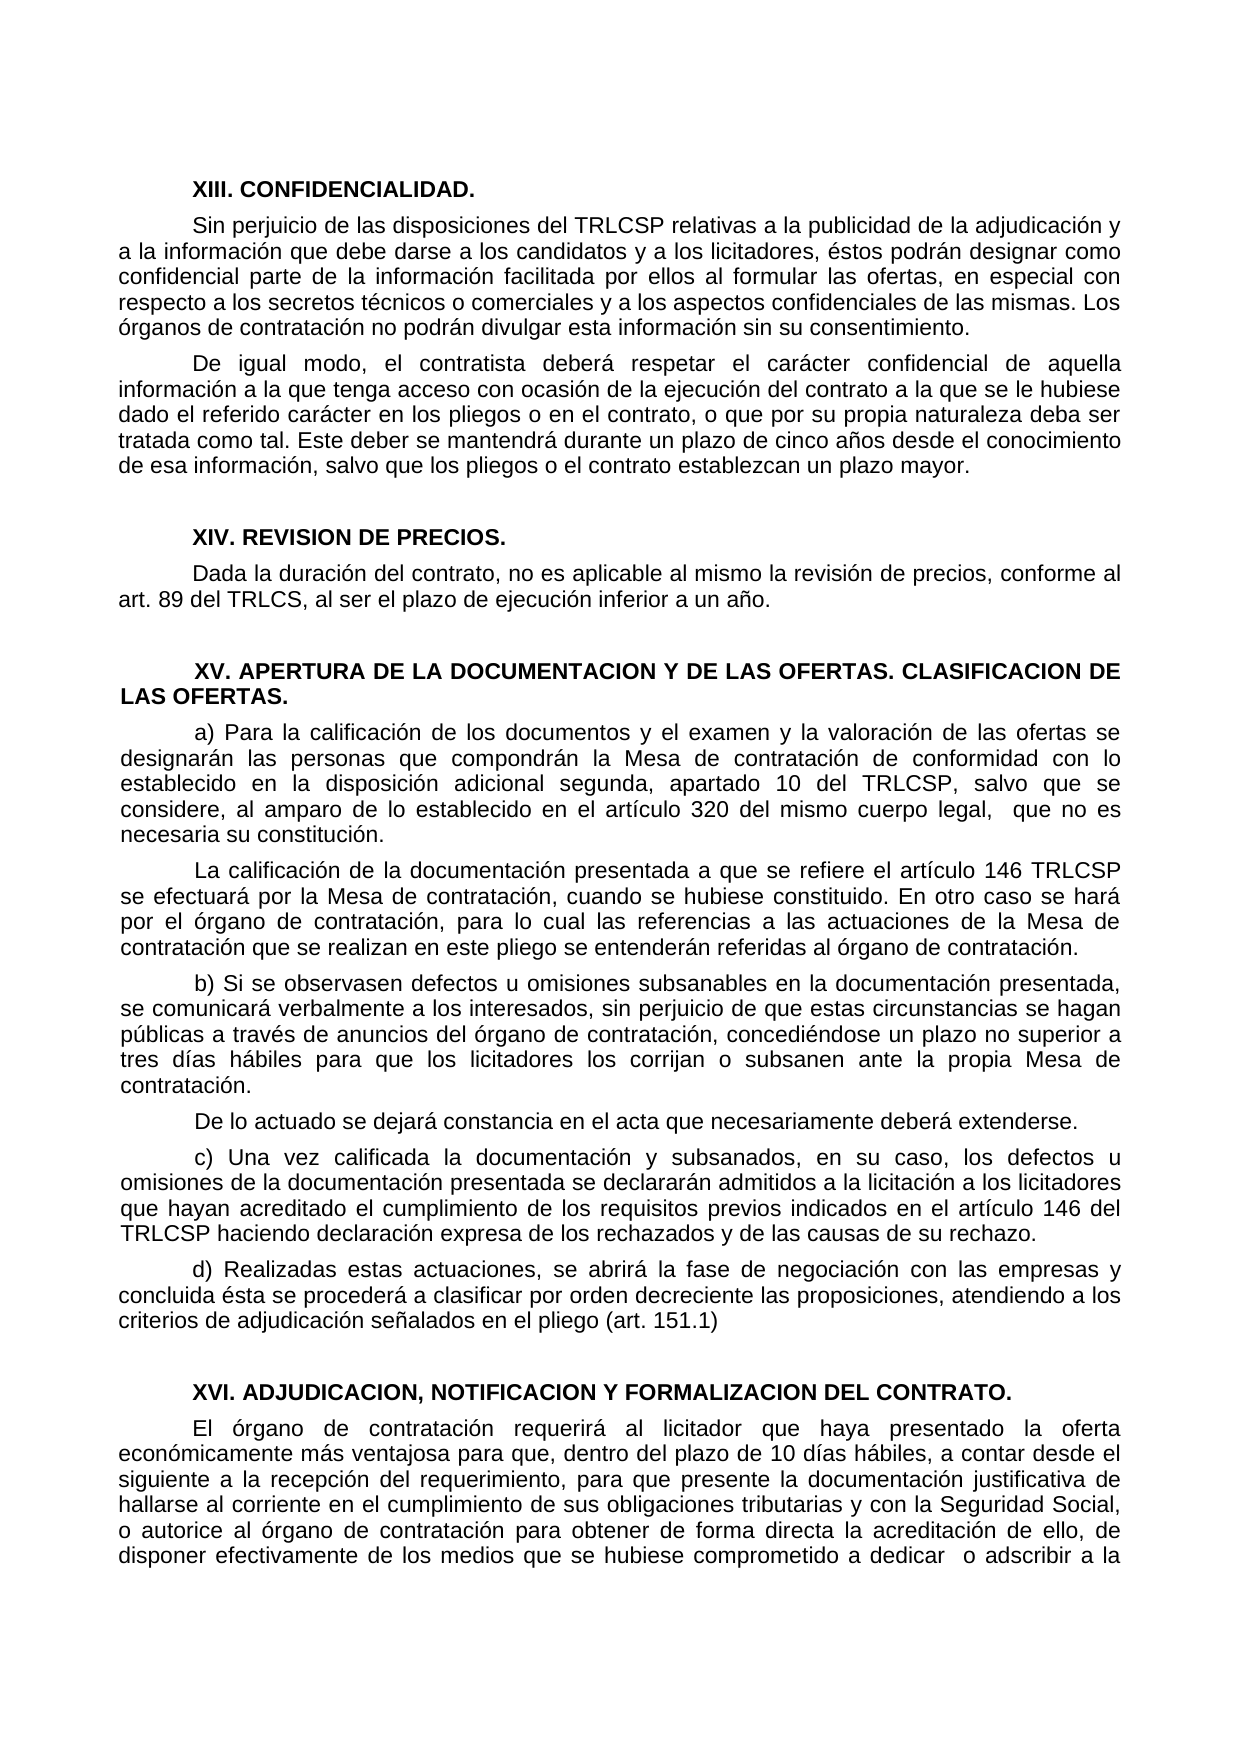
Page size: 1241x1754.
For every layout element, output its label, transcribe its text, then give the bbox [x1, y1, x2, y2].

text b) Si se observasen defectos u omisiones subsanables en la documentación presentada, se comunicará verbalmente a los interesados, sin perjuicio de que estas circunstancias se hagan públicas a través de anuncios del órgano de contratación, concediéndose un plazo no superior a tres días hábiles para que los licitadores los corrijan o subsanen ante la propia Mesa de contratación. [120, 970, 1122, 1098]
text La calificación de la documentación presentada a que se refiere el artículo 146 TRLCSP se efectuará por la Mesa de contratación, cuando se hubiese constituido. En otro caso se hará por el órgano de contratación, para lo cual las referencias a las actuaciones de la Mesa de contratación que se realizan en este pliego se entenderán referidas al órgano de contratación. [120, 858, 1122, 960]
text Dada la duración del contrato, no es aplicable al mismo la revisión de precios, conforme al art. 89 del TRLCS, al ser el plazo de ejecución inferior a un año. [118, 561, 1122, 612]
text a) Para la calificación de los documentos y el examen y la valoración de las ofertas se designarán las personas que compondrán la Mesa de contratación de conformidad con lo establecido en la disposición adicional segunda, apartado 10 del TRLCSP, salvo que se considere, al amparo de lo establecido en el artículo 320 del mismo cuerpo legal, que no es necesaria su constitución. [120, 720, 1122, 847]
text XV. APERTURA DE LA DOCUMENTACION Y DE LAS OFERTAS. CLASIFICACION DE LAS OFERTAS. [120, 658, 1122, 709]
text XVI. ADJUDICACION, NOTIFICACION Y FORMALIZACION DEL CONTRATO. [118, 1380, 1122, 1405]
text De igual modo, el contratista deberá respetar el carácter confidencial de aquella información a la que tenga acceso con ocasión de la ejecución del contrato a la que se le hubiese dado el referido carácter en los pliegos o en el contrato, o que por su propia naturaleza deba ser tratada como tal. Este deber se mantendrá durante un plazo de cinco años desde el conocimiento de esa información, salvo que los pliegos o el contrato establezcan un plazo mayor. [118, 351, 1122, 479]
text Sin perjuicio de las disposiciones del TRLCSP relativas a la publicidad de la adjudicación y a la información que debe darse a los candidatos y a los licitadores, éstos podrán designar como confidencial parte de la información facilitada por ellos al formular las ofertas, en especial con respecto a los secretos técnicos o comerciales y a los aspectos confidenciales de las mismas. Los órganos de contratación no podrán divulgar esta información sin su consentimiento. [118, 213, 1122, 341]
text El órgano de contratación requerirá al licitador que haya presentado la oferta económicamente más ventajosa para que, dentro del plazo de 10 días hábiles, a contar desde el siguiente a la recepción del requerimiento, para que presente la documentación justificativa de hallarse al corriente en el cumplimiento de sus obligaciones tributarias y con la Seguridad Social, o autorice al órgano de contratación para obtener de forma directa la acreditación de ello, de disponer efectivamente de los medios que se hubiese comprometido a dedicar o adscribir a la [118, 1416, 1122, 1569]
text d) Realizadas estas actuaciones, se abrirá la fase de negociación con las empresas y concluida ésta se procederá a clasificar por orden decreciente las proposiciones, atendiendo a los criterios de adjudicación señalados en el pliego (art. 151.1) [118, 1257, 1122, 1333]
text De lo actuado se dejará constancia en el acta que necesariamente deberá extenderse. [120, 1108, 1122, 1134]
text XIII. CONFIDENCIALIDAD. [118, 177, 1122, 203]
text XIV. REVISION DE PRECIOS. [118, 525, 1122, 551]
text c) Una vez calificada la documentación y subsanados, en su caso, los defectos u omisiones de la documentación presentada se declararán admitidos a la licitación a los licitadores que hayan acreditado el cumplimiento de los requisitos previos indicados en el artículo 146 del TRLCSP haciendo declaración expresa de los rechazados y de las causas de su rechazo. [120, 1144, 1122, 1246]
